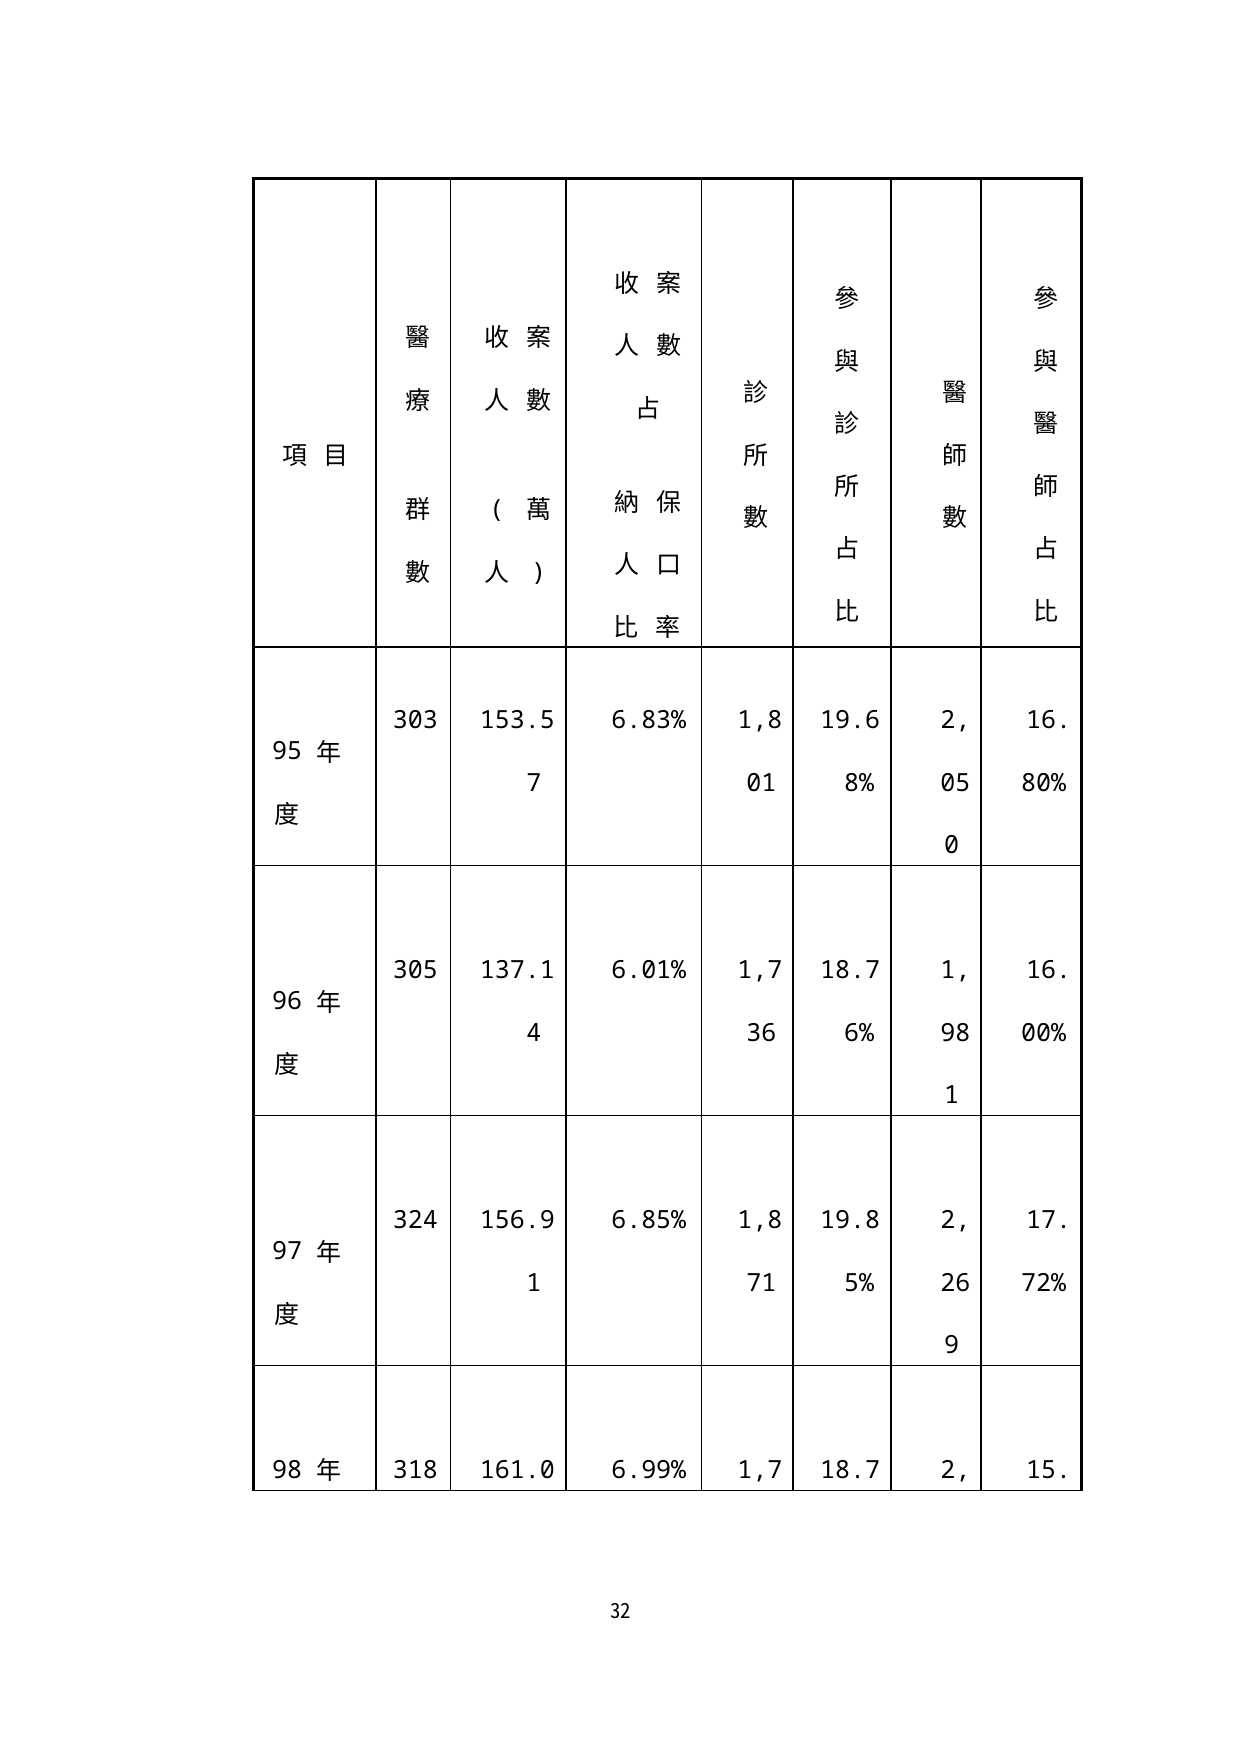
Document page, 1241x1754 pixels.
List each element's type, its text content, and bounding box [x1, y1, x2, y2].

table_cell 15. [982, 1366, 1080, 1490]
table_header 參與診所占比 [794, 180, 890, 646]
table_cell 16.80% [982, 648, 1080, 865]
table_cell 2,269 [892, 1116, 980, 1365]
table_cell 19.85% [794, 1116, 890, 1365]
table_cell 1,871 [702, 1116, 792, 1365]
table_cell 305 [377, 866, 450, 1115]
table_cell 1,736 [702, 866, 792, 1115]
table_cell 2,050 [892, 648, 980, 865]
table_header 參與醫師占比 [982, 180, 1080, 646]
table_cell 97年度 [255, 1116, 375, 1365]
table_cell 98年 [255, 1366, 375, 1490]
table_header 項目 [255, 180, 375, 646]
table_cell 19.68% [794, 648, 890, 865]
table_header 醫師數 [892, 180, 980, 646]
table_header 收案人數占 納保人口比率 [567, 180, 701, 646]
table_cell 6.99% [567, 1366, 701, 1490]
table_cell 6.01% [567, 866, 701, 1115]
table_cell 18.76% [794, 866, 890, 1115]
table_cell 95年度 [255, 648, 375, 865]
table_cell 161.0 [451, 1366, 565, 1490]
table_cell 303 [377, 648, 450, 865]
table_cell 16.00% [982, 866, 1080, 1115]
table_cell 156.91 [451, 1116, 565, 1365]
table_cell 96年度 [255, 866, 375, 1115]
table_cell 324 [377, 1116, 450, 1365]
table_cell 1,801 [702, 648, 792, 865]
table_cell 6.83% [567, 648, 701, 865]
table_cell 153.57 [451, 648, 565, 865]
table_cell 6.85% [567, 1116, 701, 1365]
table_cell 1,981 [892, 866, 980, 1115]
table_cell 2, [892, 1366, 980, 1490]
table_cell 137.14 [451, 866, 565, 1115]
table_header 收案人數 (萬人) [451, 180, 565, 646]
table_cell 17.72% [982, 1116, 1080, 1365]
table_cell 318 [377, 1366, 450, 1490]
table_header 醫療 群數 [377, 180, 450, 646]
table_cell 18.7 [794, 1366, 890, 1490]
table_cell 1,7 [702, 1366, 792, 1490]
table_header 診所數 [702, 180, 792, 646]
